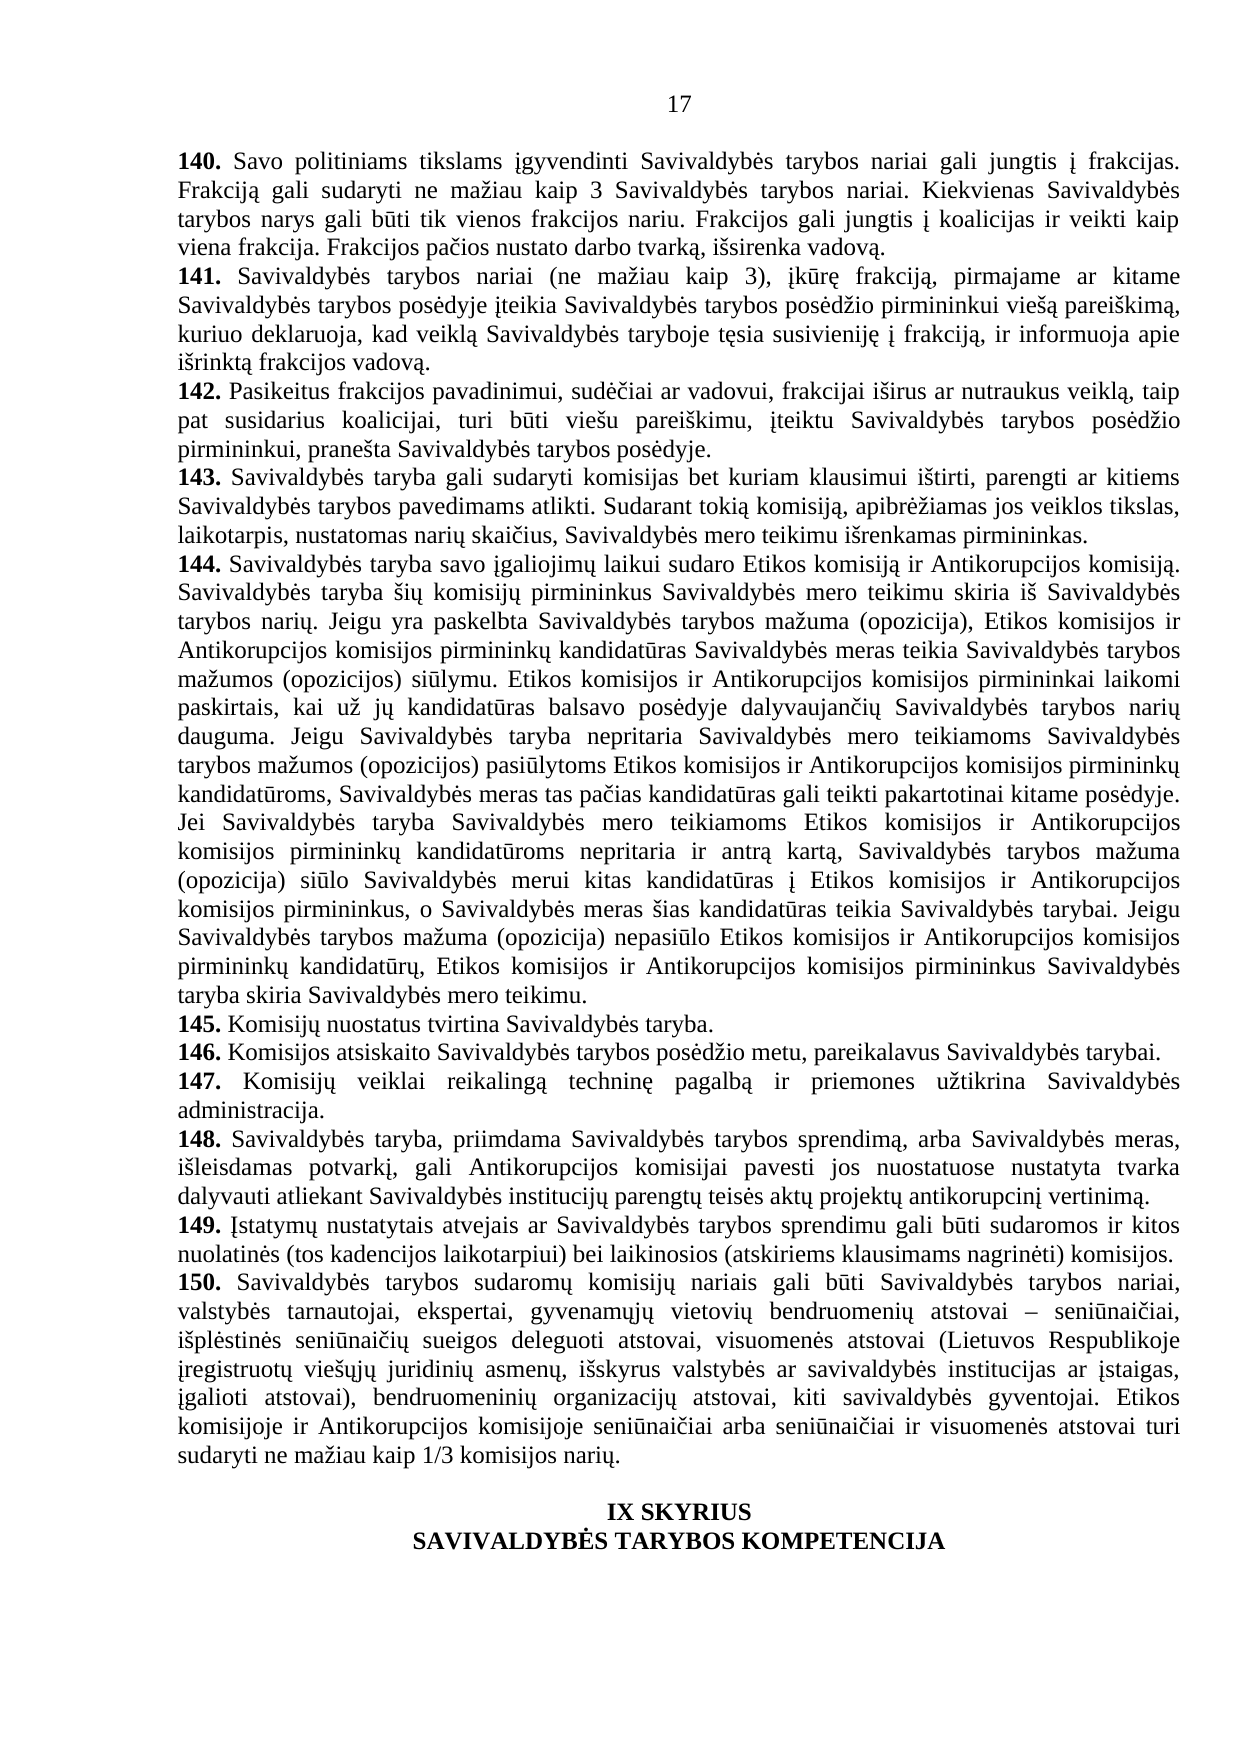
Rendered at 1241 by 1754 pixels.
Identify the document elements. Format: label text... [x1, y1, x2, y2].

text 147. Komisijų veiklai reikalingą techninę pagalbą ir priemones užtikrina Savivaldybės administracija. [177, 1066, 1181, 1124]
text SAVIVALDYBĖS TARYBOS KOMPETENCIJA [177, 1526, 1181, 1555]
text 150. Savivaldybės tarybos sudaromų komisijų nariais gali būti Savivaldybės tarybos nariai, valstybės tarnautojai, ekspertai, gyvenamųjų vietovių bendruomenių atstovai – seniūnaičiai, išplėstinės seniūnaičių sueigos deleguoti atstovai, visuomenės atstovai (Lietuvos Respublikoje įregistruotų viešųjų juridinių asmenų, išskyrus valstybės ar savivaldybės institucijas ar įstaigas, įgalioti atstovai), bendruomeninių organizacijų atstovai, kiti savivaldybės gyventojai. Etikos komisijoje ir Antikorupcijos komisijoje seniūnaičiai arba seniūnaičiai ir visuomenės atstovai turi sudaryti ne mažiau kaip 1/3 komisijos narių. [177, 1267, 1181, 1469]
text 143. Savivaldybės taryba gali sudaryti komisijas bet kuriam klausimui ištirti, parengti ar kitiems Savivaldybės tarybos pavedimams atlikti. Sudarant tokią komisiją, apibrėžiamas jos veiklos tikslas, laikotarpis, nustatomas narių skaičius, Savivaldybės mero teikimu išrenkamas pirmininkas. [177, 462, 1181, 549]
text 148. Savivaldybės taryba, priimdama Savivaldybės tarybos sprendimą, arba Savivaldybės meras, išleisdamas potvarkį, gali Antikorupcijos komisijai pavesti jos nuostatuose nustatyta tvarka dalyvauti atliekant Savivaldybės institucijų parengtų teisės aktų projektų antikorupcinį vertinimą. [177, 1124, 1181, 1210]
text 145. Komisijų nuostatus tvirtina Savivaldybės taryba. [177, 1009, 1181, 1037]
text IX SKYRIUS [177, 1497, 1181, 1526]
text 149. Įstatymų nustatytais atvejais ar Savivaldybės tarybos sprendimu gali būti sudaromos ir kitos nuolatinės (tos kadencijos laikotarpiui) bei laikinosios (atskiriems klausimams nagrinėti) komisijos. [177, 1210, 1181, 1267]
text 140. Savo politiniams tikslams įgyvendinti Savivaldybės tarybos nariai gali jungtis į frakcijas. Frakciją gali sudaryti ne mažiau kaip 3 Savivaldybės tarybos nariai. Kiekvienas Savivaldybės tarybos narys gali būti tik vienos frakcijos nariu. Frakcijos gali jungtis į koalicijas ir veikti kaip viena frakcija. Frakcijos pačios nustato darbo tvarką, išsirenka vadovą. [177, 146, 1181, 261]
text 142. Pasikeitus frakcijos pavadinimui, sudėčiai ar vadovui, frakcijai iširus ar nutraukus veiklą, taip pat susidarius koalicijai, turi būti viešu pareiškimu, įteiktu Savivaldybės tarybos posėdžio pirmininkui, pranešta Savivaldybės tarybos posėdyje. [177, 376, 1181, 462]
text 141. Savivaldybės tarybos nariai (ne mažiau kaip 3), įkūrę frakciją, pirmajame ar kitame Savivaldybės tarybos posėdyje įteikia Savivaldybės tarybos posėdžio pirmininkui viešą pareiškimą, kuriuo deklaruoja, kad veiklą Savivaldybės taryboje tęsia susivieniję į frakciją, ir informuoja apie išrinktą frakcijos vadovą. [177, 261, 1181, 376]
text 144. Savivaldybės taryba savo įgaliojimų laikui sudaro Etikos komisiją ir Antikorupcijos komisiją. Savivaldybės taryba šių komisijų pirmininkus Savivaldybės mero teikimu skiria iš Savivaldybės tarybos narių. Jeigu yra paskelbta Savivaldybės tarybos mažuma (opozicija), Etikos komisijos ir Antikorupcijos komisijos pirmininkų kandidatūras Savivaldybės meras teikia Savivaldybės tarybos mažumos (opozicijos) siūlymu. Etikos komisijos ir Antikorupcijos komisijos pirmininkai laikomi paskirtais, kai už jų kandidatūras balsavo posėdyje dalyvaujančių Savivaldybės tarybos narių dauguma. Jeigu Savivaldybės taryba nepritaria Savivaldybės mero teikiamoms Savivaldybės tarybos mažumos (opozicijos) pasiūlytoms Etikos komisijos ir Antikorupcijos komisijos pirmininkų kandidatūroms, Savivaldybės meras tas pačias kandidatūras gali teikti pakartotinai kitame posėdyje. Jei Savivaldybės taryba Savivaldybės mero teikiamoms Etikos komisijos ir Antikorupcijos komisijos pirmininkų kandidatūroms nepritaria ir antrą kartą, Savivaldybės tarybos mažuma (opozicija) siūlo Savivaldybės merui kitas kandidatūras į Etikos komisijos ir Antikorupcijos komisijos pirmininkus, o Savivaldybės meras šias kandidatūras teikia Savivaldybės tarybai. Jeigu Savivaldybės tarybos mažuma (opozicija) nepasiūlo Etikos komisijos ir Antikorupcijos komisijos pirmininkų kandidatūrų, Etikos komisijos ir Antikorupcijos komisijos pirmininkus Savivaldybės taryba skiria Savivaldybės mero teikimu. [177, 549, 1181, 1009]
text 146. Komisijos atsiskaito Savivaldybės tarybos posėdžio metu, pareikalavus Savivaldybės tarybai. [177, 1037, 1181, 1066]
